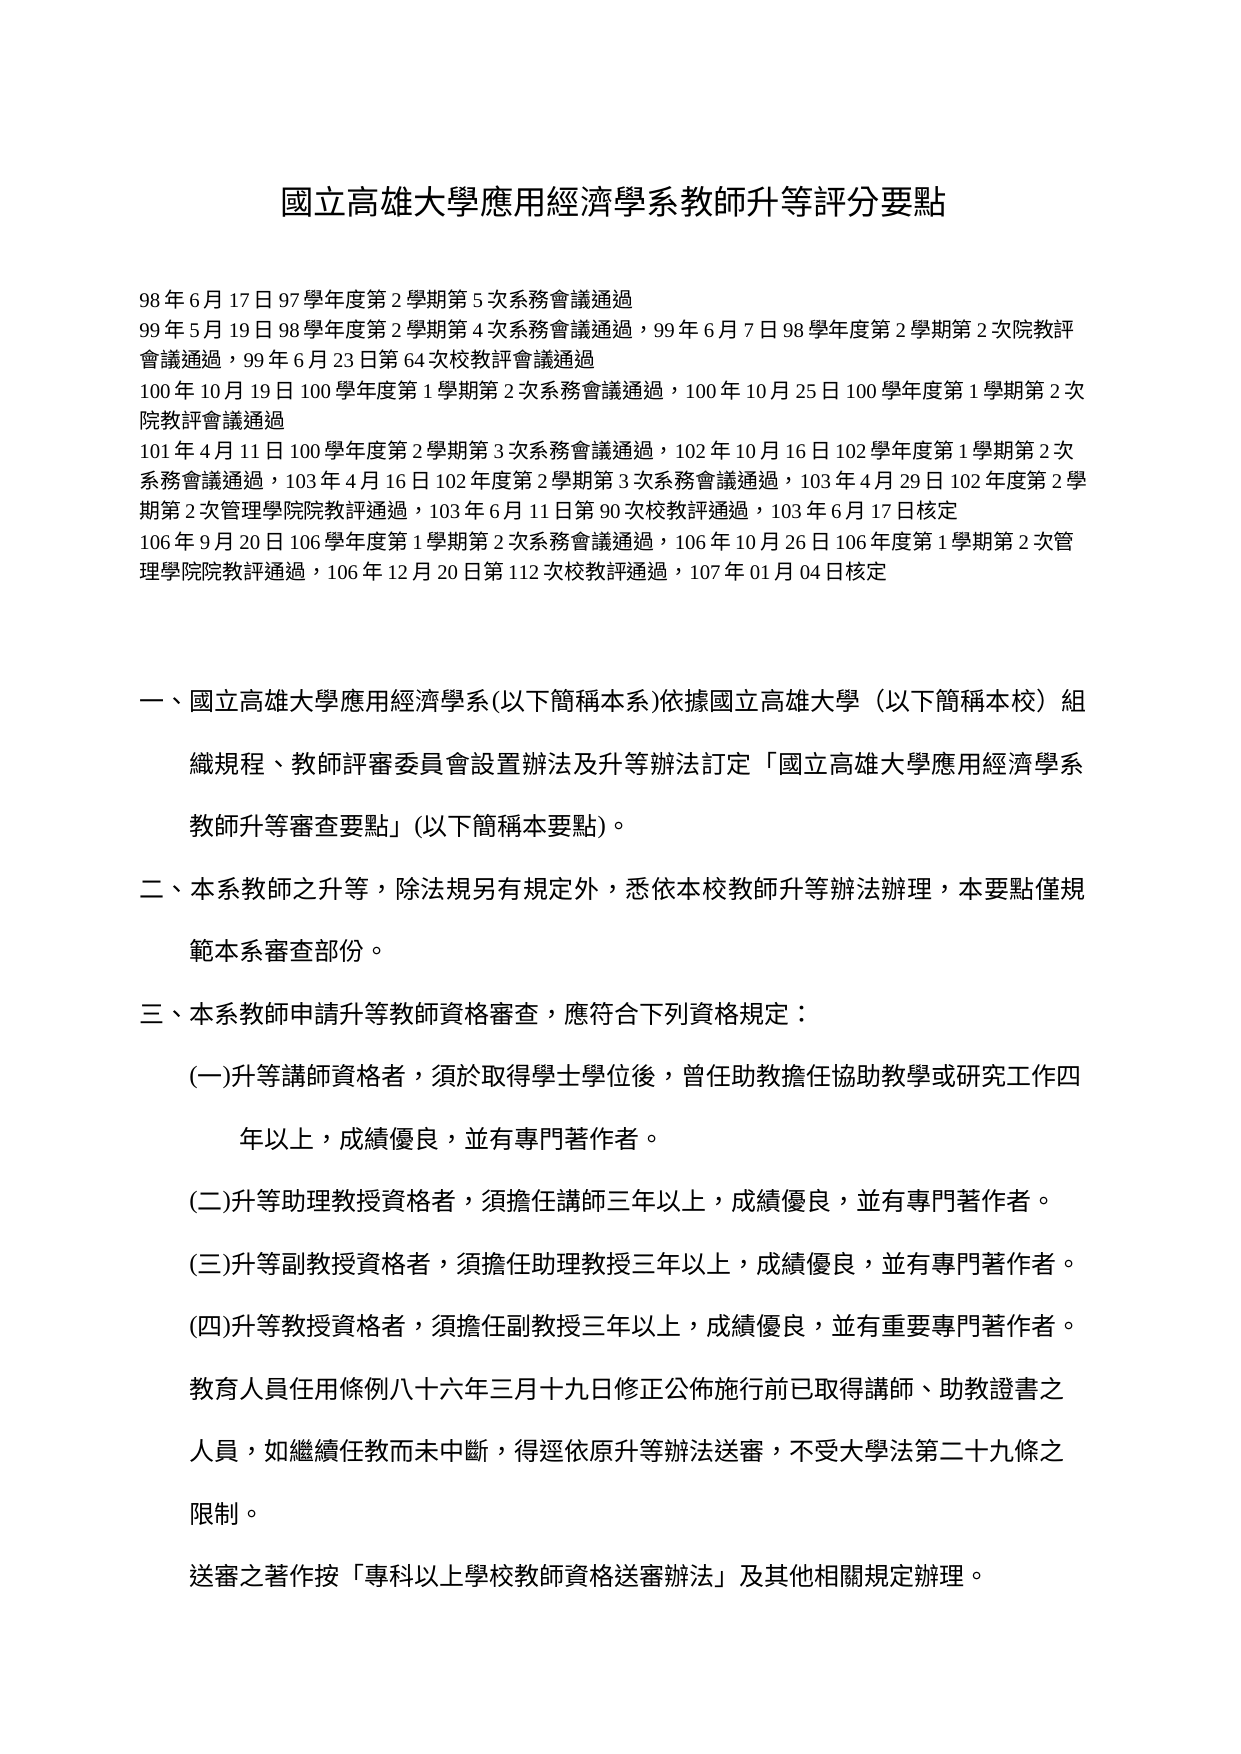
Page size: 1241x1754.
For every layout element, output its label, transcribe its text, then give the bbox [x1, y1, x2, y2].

text 101年4月11日100學年度第2學期第3次系務會議通過，102年10月16日102學年度第1學期第2次系務會議通過，103年4月16日102年度第2學期第3次系務會議通過，103年4月29日102年度第2學期第2次管理學院院教評通過，103年6月11日第90次校教評通過，103年6月17日核定 [139, 434, 1087, 525]
text (三)升等副教授資格者，須擔任助理教授三年以上，成績優良，並有專門著作者。 [189, 1221, 1087, 1283]
text 國立高雄大學應用經濟學系教師升等評分要點 [139, 158, 1087, 221]
text 98年6月17日97學年度第2學期第5次系務會議通過 [139, 283, 1087, 313]
text 送審之著作按「專科以上學校教師資格送審辦法」及其他相關規定辦理。 [189, 1533, 1087, 1596]
text (二)升等助理教授資格者，須擔任講師三年以上，成績優良，並有專門著作者。 [189, 1158, 1087, 1221]
text 三、本系教師申請升等教師資格審查，應符合下列資格規定： [139, 971, 1087, 1033]
text 一、國立高雄大學應用經濟學系(以下簡稱本系)依據國立高雄大學（以下簡稱本校）組織規程、教師評審委員會設置辦法及升等辦法訂定「國立高雄大學應用經濟學系教師升等審查要點」(以下簡稱本要點)。 [139, 658, 1087, 846]
text (一)升等講師資格者，須於取得學士學位後，曾任助教擔任協助教學或研究工作四年以上，成績優良，並有專門著作者。 [189, 1033, 1087, 1158]
text (四)升等教授資格者，須擔任副教授三年以上，成績優良，並有重要專門著作者。 [189, 1283, 1087, 1346]
text 教育人員任用條例八十六年三月十九日修正公佈施行前已取得講師、助教證書之人員，如繼續任教而未中斷，得逕依原升等辦法送審，不受大學法第二十九條之限制。 [189, 1346, 1087, 1533]
text 99年5月19日98學年度第2學期第4次系務會議通過，99年6月7日98學年度第2學期第2次院教評會議通過，99年6月23日第64次校教評會議通過 [139, 313, 1087, 374]
text 二、本系教師之升等，除法規另有規定外，悉依本校教師升等辦法辦理，本要點僅規範本系審查部份。 [139, 846, 1087, 971]
text 106年9月20日106學年度第1學期第2次系務會議通過，106年10月26日106年度第1學期第2次管理學院院教評通過，106年12月20日第112次校教評通過，107年01月04日核定 [139, 525, 1087, 585]
text 100年10月19日100學年度第1學期第2次系務會議通過，100年10月25日100學年度第1學期第2次院教評會議通過 [139, 374, 1087, 434]
